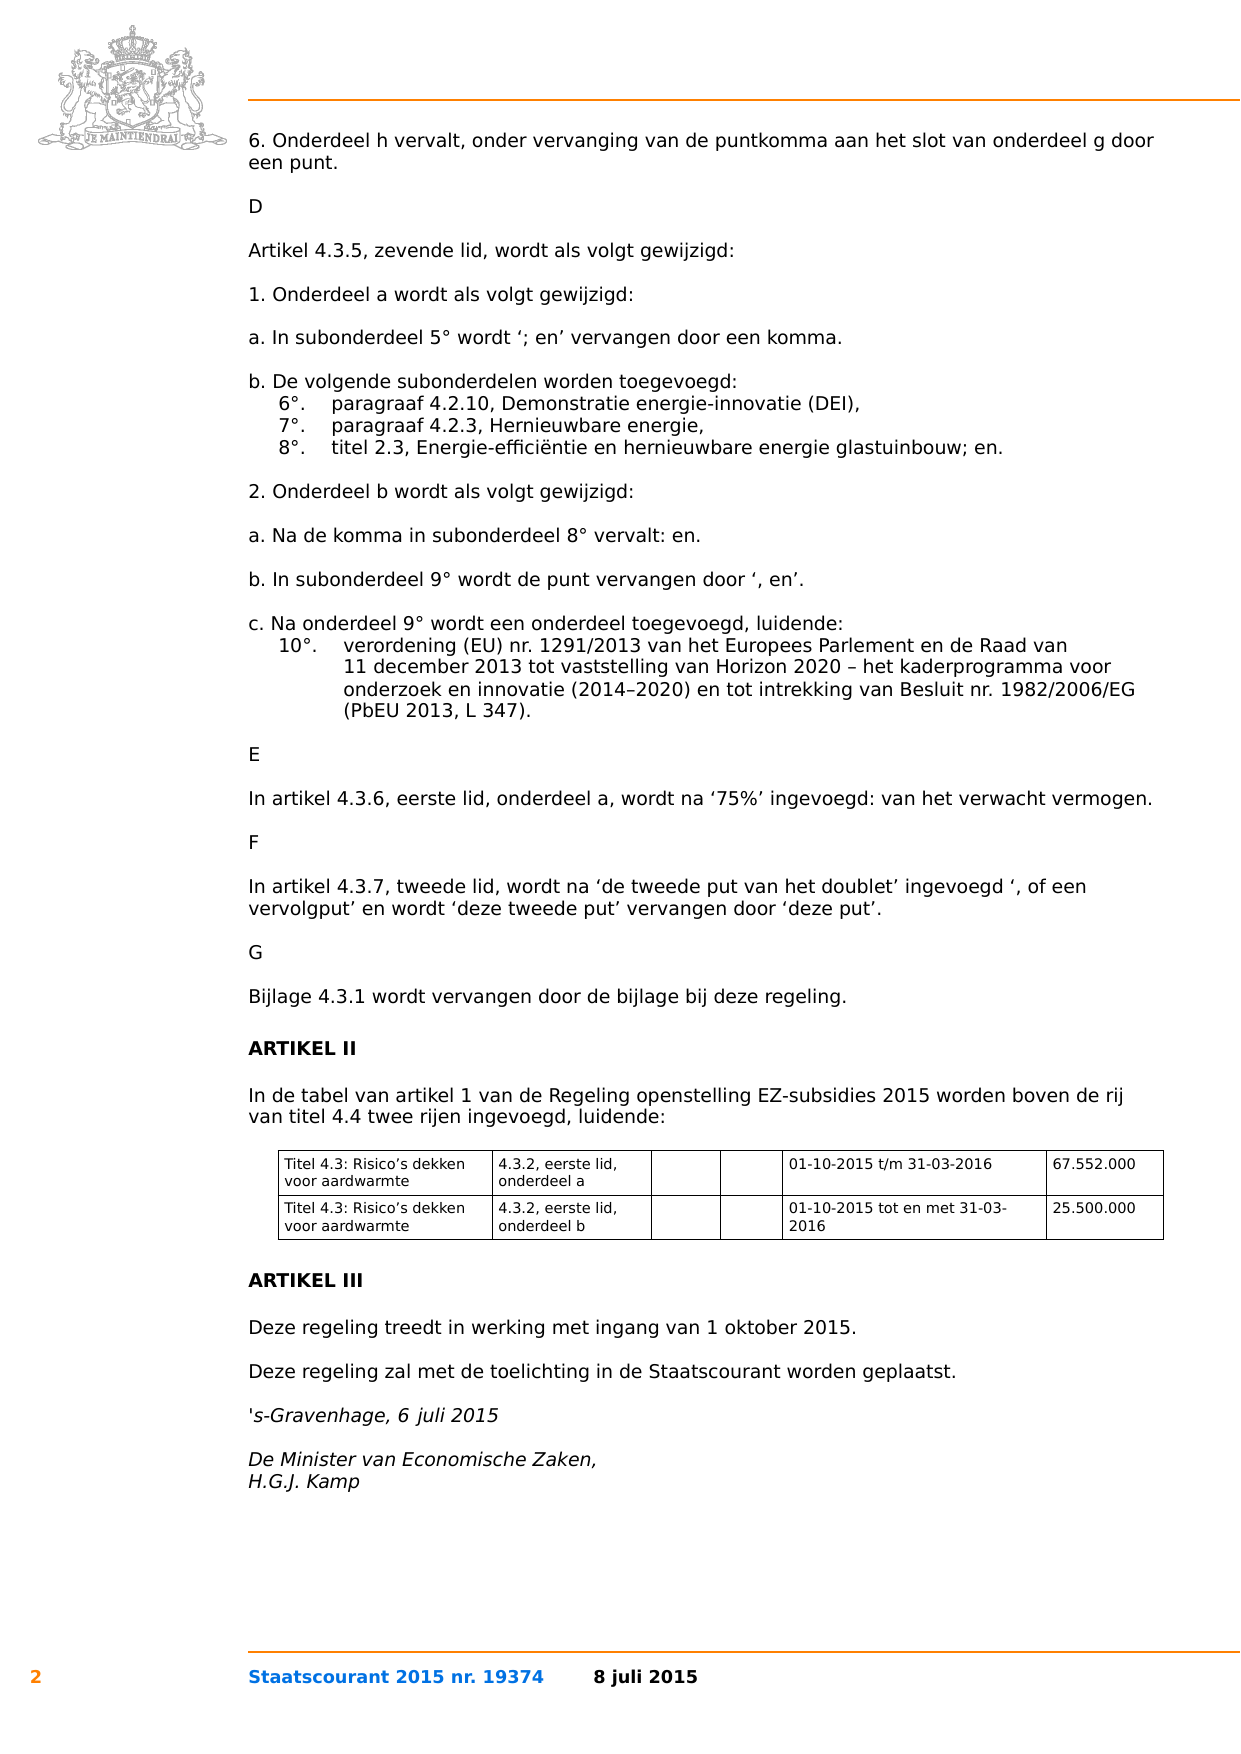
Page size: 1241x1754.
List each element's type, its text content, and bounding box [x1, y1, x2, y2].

table_header 01-10-2015 t/m 31-03-2016 [783, 1151, 1046, 1195]
table_cell 25.500.000 [1047, 1196, 1163, 1239]
text Artikel 4.3.5, zevende lid, wordt als volgt gewijzigd: [248, 239, 1163, 262]
text Deze regeling treedt in werking met ingang van 1 oktober 2015. [248, 1317, 1163, 1339]
text 6°. paragraaf 4.2.10, Demonstratie energie-innovatie (DEI), [278, 393, 1163, 415]
table_cell [652, 1196, 720, 1239]
table_header 4.3.2, eerste lid, onderdeel a [493, 1151, 651, 1195]
text 8°. titel 2.3, Energie-efficiëntie en hernieuwbare energie glastuinbouw; en. [278, 437, 1163, 459]
text In artikel 4.3.6, eerste lid, onderdeel a, wordt na ‘75%’ ingevoegd: van het verwacht vermogen. [248, 788, 1163, 810]
text D [248, 196, 1163, 218]
text Bijlage 4.3.1 wordt vervangen door de bijlage bij deze regeling. [248, 986, 1163, 1007]
text a. Na de komma in subonderdeel 8° vervalt: en. [248, 525, 1163, 547]
text 10°. verordening (EU) nr. 1291/2013 van het Europees Parlement en de Raad van 11 december 2013 tot vaststelling van Horizon 2020 – het kaderprogramma voor onderzoek en innovatie (2014–2020) en tot intrekking van Besluit nr. 1982/2006/EG (PbEU 2013, L 347). [278, 634, 1163, 722]
subtitle ARTIKEL III [248, 1270, 1163, 1292]
text In de tabel van artikel 1 van de Regeling openstelling EZ-subsidies 2015 worden boven de rij van titel 4.4 twee rijen ingevoegd, luidende: [248, 1084, 1163, 1128]
text b. In subonderdeel 9° wordt de punt vervangen door ‘, en’. [248, 569, 1163, 591]
subtitle ARTIKEL II [248, 1037, 1163, 1059]
text F [248, 832, 1163, 854]
text In artikel 4.3.7, tweede lid, wordt na ‘de tweede put van het doublet’ ingevoegd ‘, of een vervolgput’ en wordt ‘deze tweede put’ vervangen door ‘deze put’. [248, 876, 1163, 920]
text 7°. paragraaf 4.2.3, Hernieuwbare energie, [278, 415, 1163, 437]
text 2. Onderdeel b wordt als volgt gewijzigd: [248, 481, 1163, 503]
table_header [721, 1151, 782, 1195]
text b. De volgende subonderdelen worden toegevoegd: [248, 371, 1163, 393]
text c. Na onderdeel 9° wordt een onderdeel toegevoegd, luidende: [248, 612, 1163, 634]
table_header [652, 1151, 720, 1195]
table_cell 4.3.2, eerste lid, onderdeel b [493, 1196, 651, 1239]
table_cell 01-10-2015 tot en met 31-03-2016 [783, 1196, 1046, 1239]
text G [248, 942, 1163, 964]
table_header 67.552.000 [1047, 1151, 1163, 1195]
text 's-Gravenhage, 6 juli 2015 [248, 1405, 1163, 1427]
text Deze regeling zal met de toelichting in de Staatscourant worden geplaatst. [248, 1361, 1163, 1383]
picture [38, 25, 227, 150]
text 6. Onderdeel h vervalt, onder vervanging van de puntkomma aan het slot van onderdeel g door een punt. [248, 130, 1163, 174]
text De Minister van Economische Zaken, H.G.J. Kamp [248, 1449, 1163, 1493]
text a. In subonderdeel 5° wordt ‘; en’ vervangen door een komma. [248, 327, 1163, 349]
table_header Titel 4.3: Risico’s dekken voor aardwarmte [279, 1151, 492, 1195]
text 1. Onderdeel a wordt als volgt gewijzigd: [248, 283, 1163, 305]
text E [248, 744, 1163, 766]
table_cell [721, 1196, 782, 1239]
table_cell Titel 4.3: Risico’s dekken voor aardwarmte [279, 1196, 492, 1239]
